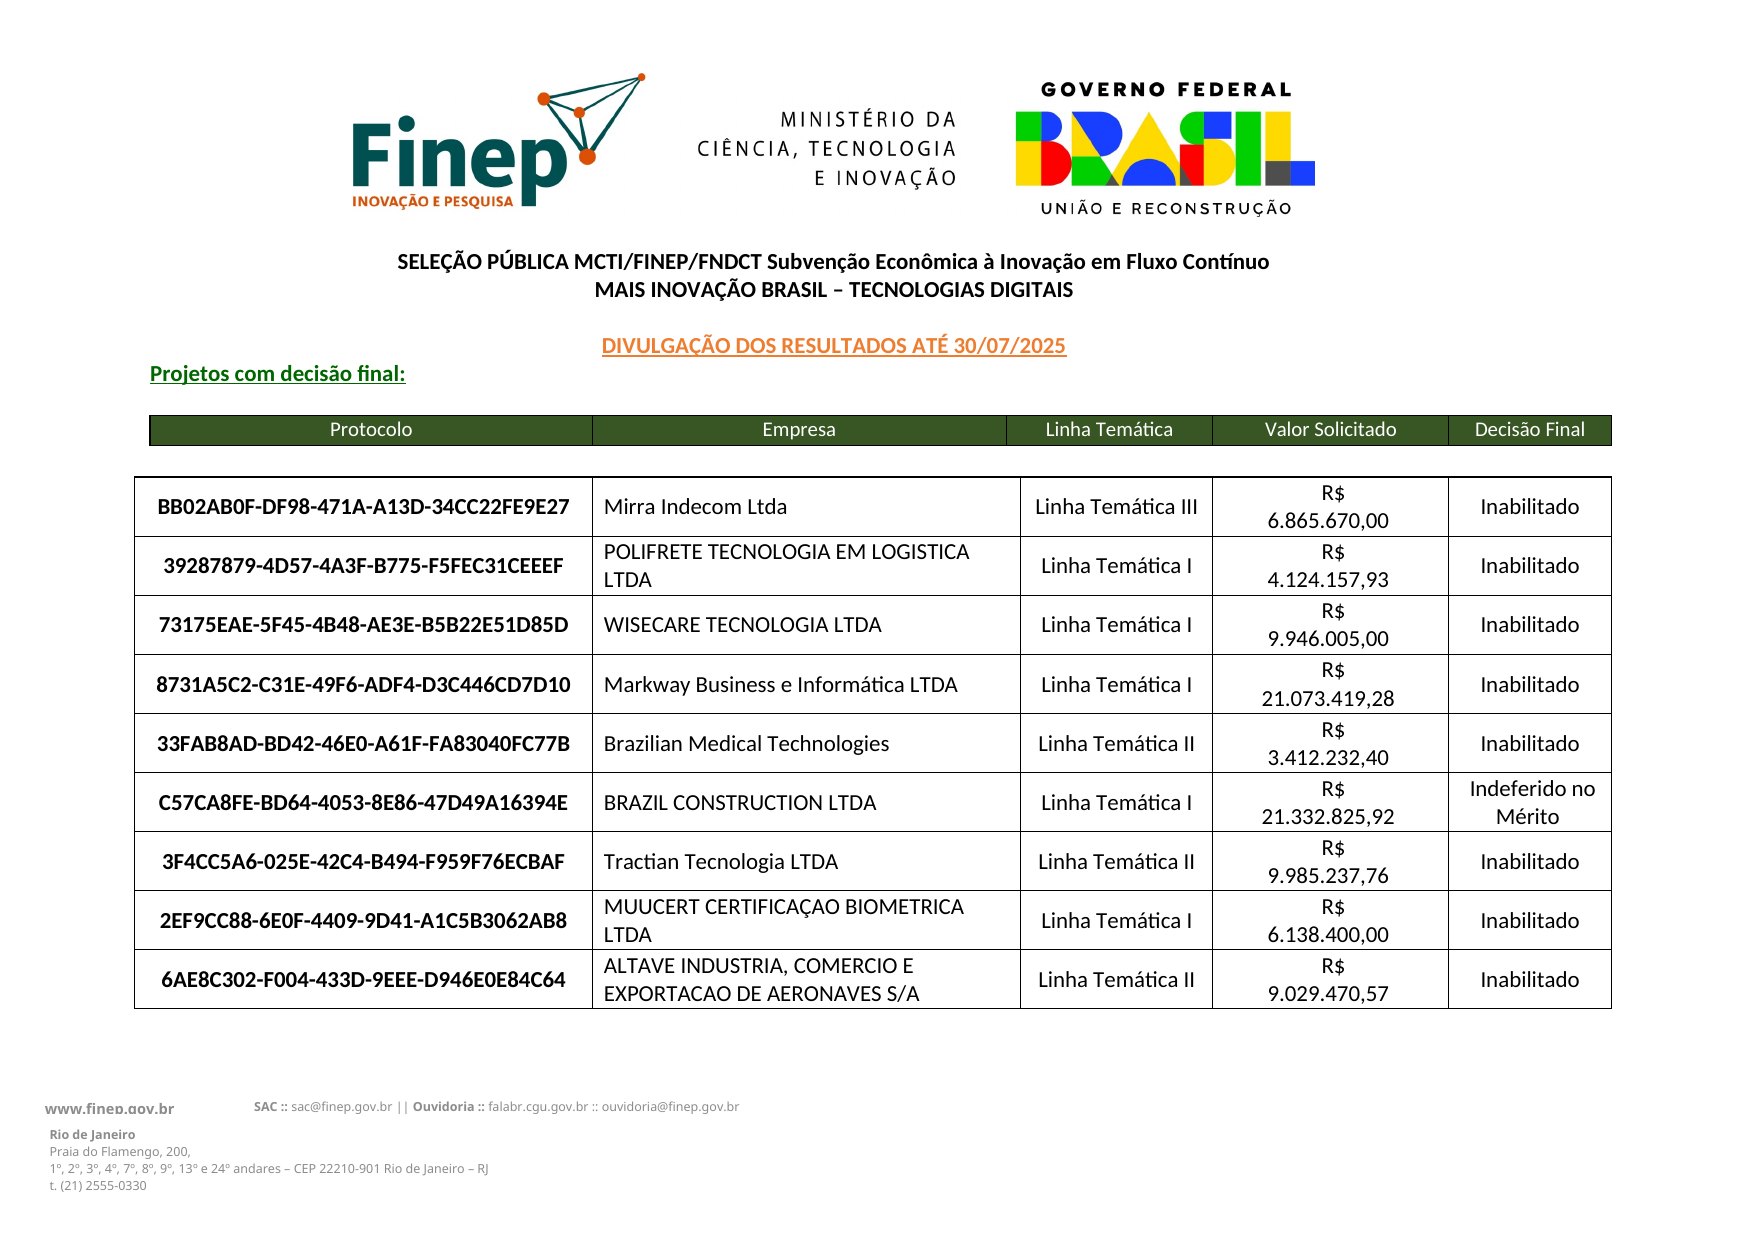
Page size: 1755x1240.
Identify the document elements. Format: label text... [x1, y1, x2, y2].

table_cell R$ 21.332.825,92 [1213, 773, 1448, 831]
table_cell Inabilitado [1449, 891, 1611, 949]
table_cell R$ 9.029.470,57 [1213, 950, 1448, 1008]
table_cell Linha Temática I [1021, 773, 1212, 831]
table_cell R$ 6.865.670,00 [1213, 478, 1448, 536]
table_cell Inabilitado [1449, 950, 1611, 1008]
table_cell MUUCERT CERTIFICAÇAO BIOMETRICA LTDA [593, 891, 1020, 949]
table_cell Mirra Indecom Ltda [593, 478, 1020, 536]
table_cell R$ 21.073.419,28 [1213, 655, 1448, 713]
table_cell R$ 9.946.005,00 [1213, 596, 1448, 654]
table_cell POLIFRETE TECNOLOGIA EM LOGISTICA LTDA [593, 537, 1020, 594]
table_cell R$ 6.138.400,00 [1213, 891, 1448, 949]
table_cell Markway Business e Informática LTDA [593, 655, 1020, 713]
table_cell Linha Temática I [1021, 537, 1212, 594]
table_cell 2EF9CC88-6E0F-4409-9D41-A1C5B3062AB8 [135, 891, 592, 949]
table_cell BRAZIL CONSTRUCTION LTDA [593, 773, 1020, 831]
table_cell Inabilitado [1449, 537, 1611, 594]
table_cell Linha Temática III [1021, 478, 1212, 536]
table_cell BB02AB0F-DF98-471A-A13D-34CC22FE9E27 [135, 478, 592, 536]
table_cell 39287879-4D57-4A3F-B775-F5FEC31CEEEF [135, 537, 592, 594]
table_cell C57CA8FE-BD64-4053-8E86-47D49A16394E [135, 773, 592, 831]
table_cell 73175EAE-5F45-4B48-AE3E-B5B22E51D85D [135, 596, 592, 654]
table_cell Linha Temática II [1021, 832, 1212, 890]
table_cell Linha Temática I [1021, 655, 1212, 713]
table_cell Inabilitado [1449, 832, 1611, 890]
table_cell WISECARE TECNOLOGIA LTDA [593, 596, 1020, 654]
table_cell Indeferido no Mérito [1449, 773, 1611, 831]
table_cell Inabilitado [1449, 596, 1611, 654]
table_cell 6AE8C302-F004-433D-9EEE-D946E0E84C64 [135, 950, 592, 1008]
table_cell R$ 4.124.157,93 [1213, 537, 1448, 594]
table_cell R$ 9.985.237,76 [1213, 832, 1448, 890]
table_cell 8731A5C2-C31E-49F6-ADF4-D3C446CD7D10 [135, 655, 592, 713]
table_cell Linha Temática II [1021, 714, 1212, 772]
table_cell Linha Temática I [1021, 891, 1212, 949]
table_cell Linha Temática II [1021, 950, 1212, 1008]
table_cell 33FAB8AD-BD42-46E0-A61F-FA83040FC77B [135, 714, 592, 772]
table_cell Brazilian Medical Technologies [593, 714, 1020, 772]
table_cell Linha Temática I [1021, 596, 1212, 654]
table_cell ALTAVE INDUSTRIA, COMERCIO E EXPORTACAO DE AERONAVES S/A [593, 950, 1020, 1008]
table_cell 3F4CC5A6-025E-42C4-B494-F959F76ECBAF [135, 832, 592, 890]
table_cell Inabilitado [1449, 478, 1611, 536]
table_cell R$ 3.412.232,40 [1213, 714, 1448, 772]
table_cell Inabilitado [1449, 655, 1611, 713]
table_cell Inabilitado [1449, 714, 1611, 772]
table_cell Tractian Tecnologia LTDA [593, 832, 1020, 890]
